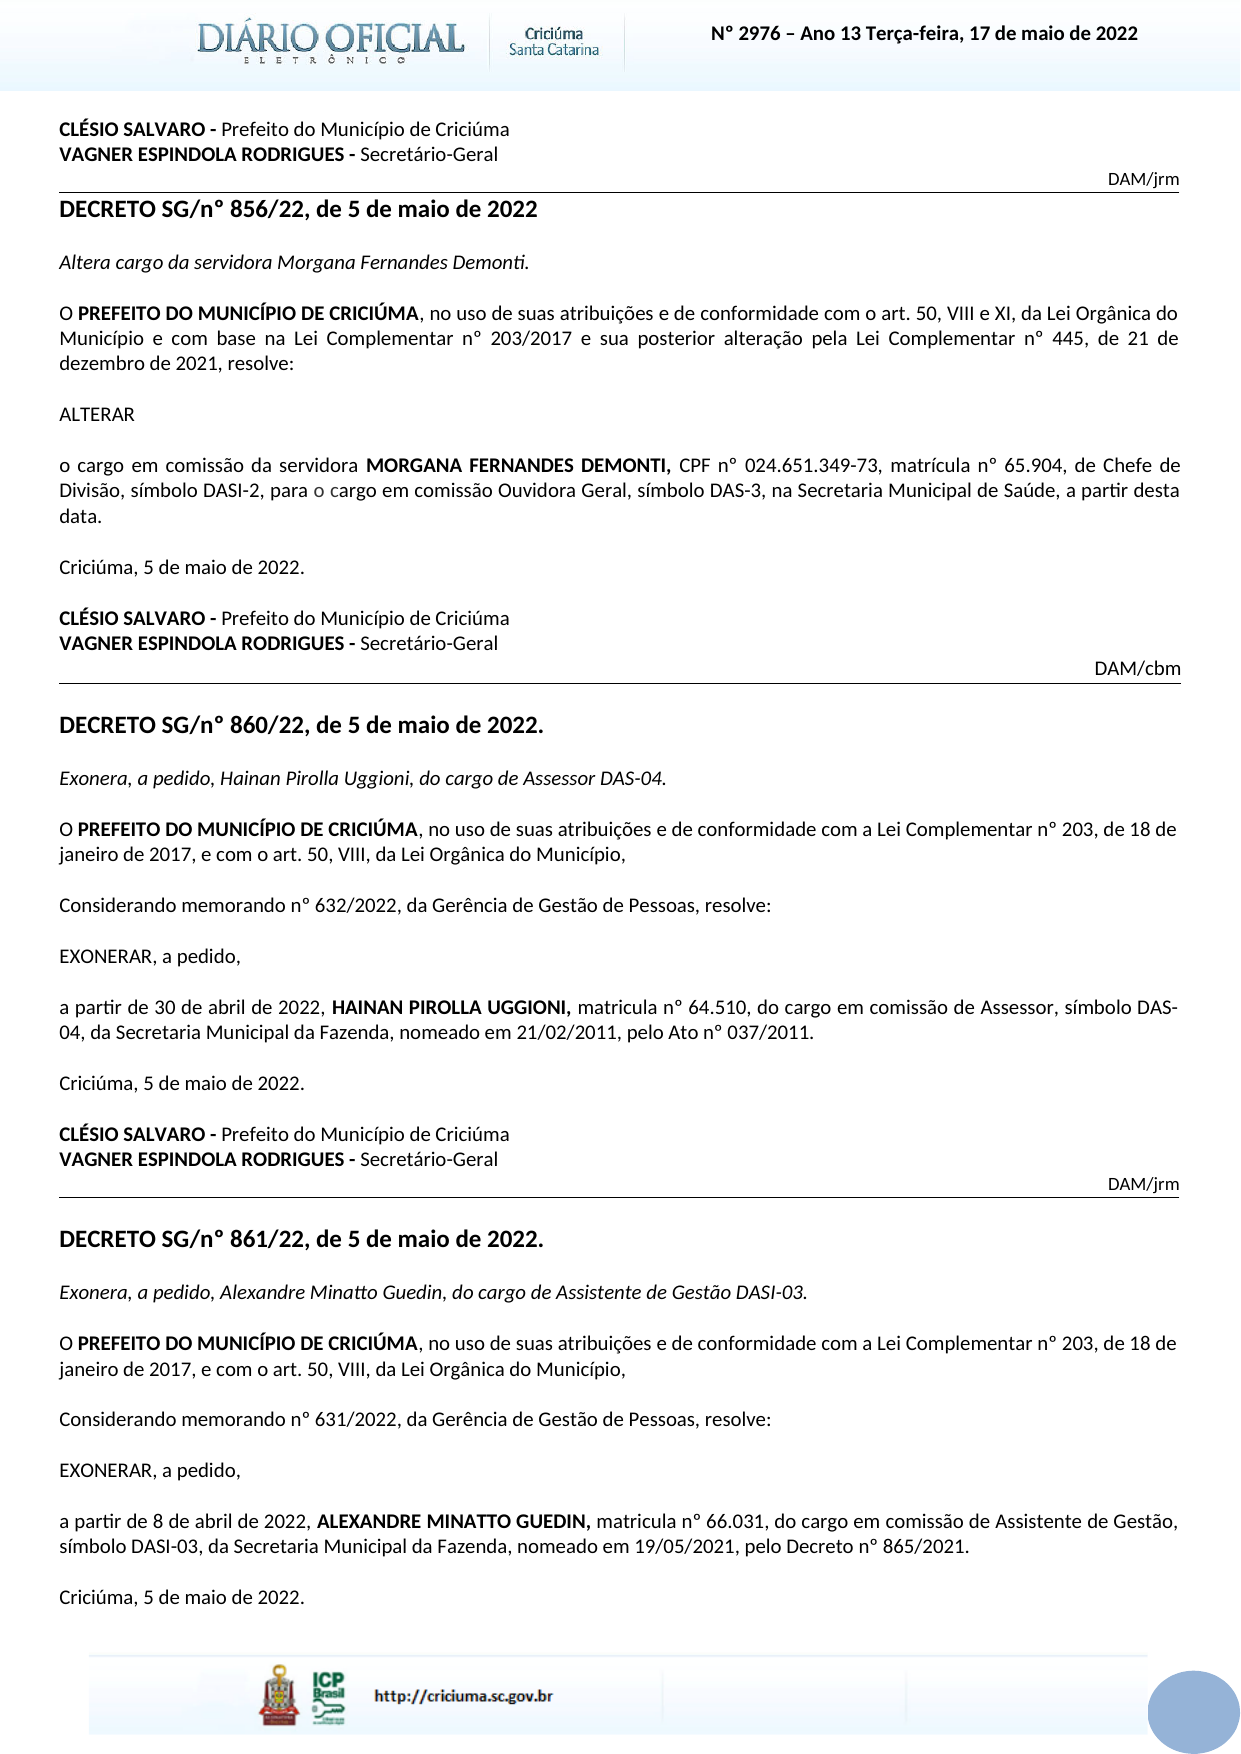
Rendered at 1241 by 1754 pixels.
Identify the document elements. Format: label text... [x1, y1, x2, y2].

text EXONERAR, a pedido, [59, 943, 1179, 969]
list DECRETO SG/nº 860/22, de 5 de maio de 2022. [59, 709, 1179, 740]
list Altera cargo da servidora Morgana Fernandes Demonti. [59, 249, 1181, 274]
text CLÉSIO SALVARO - Prefeito do Município de Criciúma [59, 116, 1179, 141]
text a partir de 8 de abril de 2022, ALEXANDRE MINATTO GUEDIN, matricula nº 66.031, do cargo em comissão de Assistente de Gestão, símbolo DASI-03, da Secretaria Municipal da Fazenda, nomeado em 19/05/2021, pelo Decreto nº 865/2021. [59, 1508, 1179, 1559]
text Criciúma, 5 de maio de 2022. [59, 1070, 1179, 1096]
text Criciúma, 5 de maio de 2022. [59, 1584, 1179, 1610]
list DAM/cbm [59, 656, 1181, 683]
list ALTERAR [59, 401, 1181, 427]
list O PREFEITO DO MUNICÍPIO DE CRICIÚMA, no uso de suas atribuições e de conformidade com o art. 50, VIII e XI, da Lei Orgânica do Município e com base na Lei Complementar nº 203/2017 e sua posterior alteração pela Lei Complementar nº 445, de 21 de dezembro de 2021, resolve: [59, 300, 1181, 376]
text CLÉSIO SALVARO - Prefeito do Município de Criciúma [59, 1121, 1179, 1147]
text EXONERAR, a pedido, [59, 1457, 1179, 1483]
list DECRETO SG/nº 856/22, de 5 de maio de 2022 [59, 193, 1196, 223]
text VAGNER ESPINDOLA RODRIGUES - Secretário-Geral [59, 141, 1179, 167]
text Exonera, a pedido, Hainan Pirolla Uggioni, do cargo de Assessor DAS-04. [59, 765, 1179, 791]
text DAM/jrm [59, 167, 1179, 192]
text DAM/jrm [59, 1172, 1179, 1197]
text Considerando memorando nº 632/2022, da Gerência de Gestão de Pessoas, resolve: [59, 892, 1179, 918]
text Considerando memorando nº 631/2022, da Gerência de Gestão de Pessoas, resolve: [59, 1407, 1179, 1432]
list Criciúma, 5 de maio de 2022. [59, 554, 1181, 579]
list CLÉSIO SALVARO - Prefeito do Município de Criciúma [59, 605, 1240, 630]
list DECRETO SG/nº 861/22, de 5 de maio de 2022. [59, 1223, 1179, 1254]
text O PREFEITO DO MUNICÍPIO DE CRICIÚMA, no uso de suas atribuições e de conformidade com a Lei Complementar nº 203, de 18 de janeiro de 2017, e com o art. 50, VIII, da Lei Orgânica do Município, [59, 816, 1179, 867]
text a partir de 30 de abril de 2022, HAINAN PIROLLA UGGIONI, matricula nº 64.510, do cargo em comissão de Assessor, símbolo DAS-04, da Secretaria Municipal da Fazenda, nomeado em 21/02/2011, pelo Ato nº 037/2011. [59, 994, 1179, 1045]
text Exonera, a pedido, Alexandre Minatto Guedin, do cargo de Assistente de Gestão DASI-03. [59, 1279, 1179, 1305]
list o cargo em comissão da servidora MORGANA FERNANDES DEMONTI, CPF nº 024.651.349-73, matrícula nº 65.904, de Chefe de Divisão, símbolo DASI-2, para o cargo em comissão Ouvidora Geral, símbolo DAS-3, na Secretaria Municipal de Saúde, a partir desta data. [59, 452, 1181, 528]
text O PREFEITO DO MUNICÍPIO DE CRICIÚMA, no uso de suas atribuições e de conformidade com a Lei Complementar nº 203, de 18 de janeiro de 2017, e com o art. 50, VIII, da Lei Orgânica do Município, [59, 1330, 1179, 1381]
list VAGNER ESPINDOLA RODRIGUES - Secretário-Geral [59, 630, 1240, 656]
text VAGNER ESPINDOLA RODRIGUES - Secretário-Geral [59, 1147, 1179, 1172]
